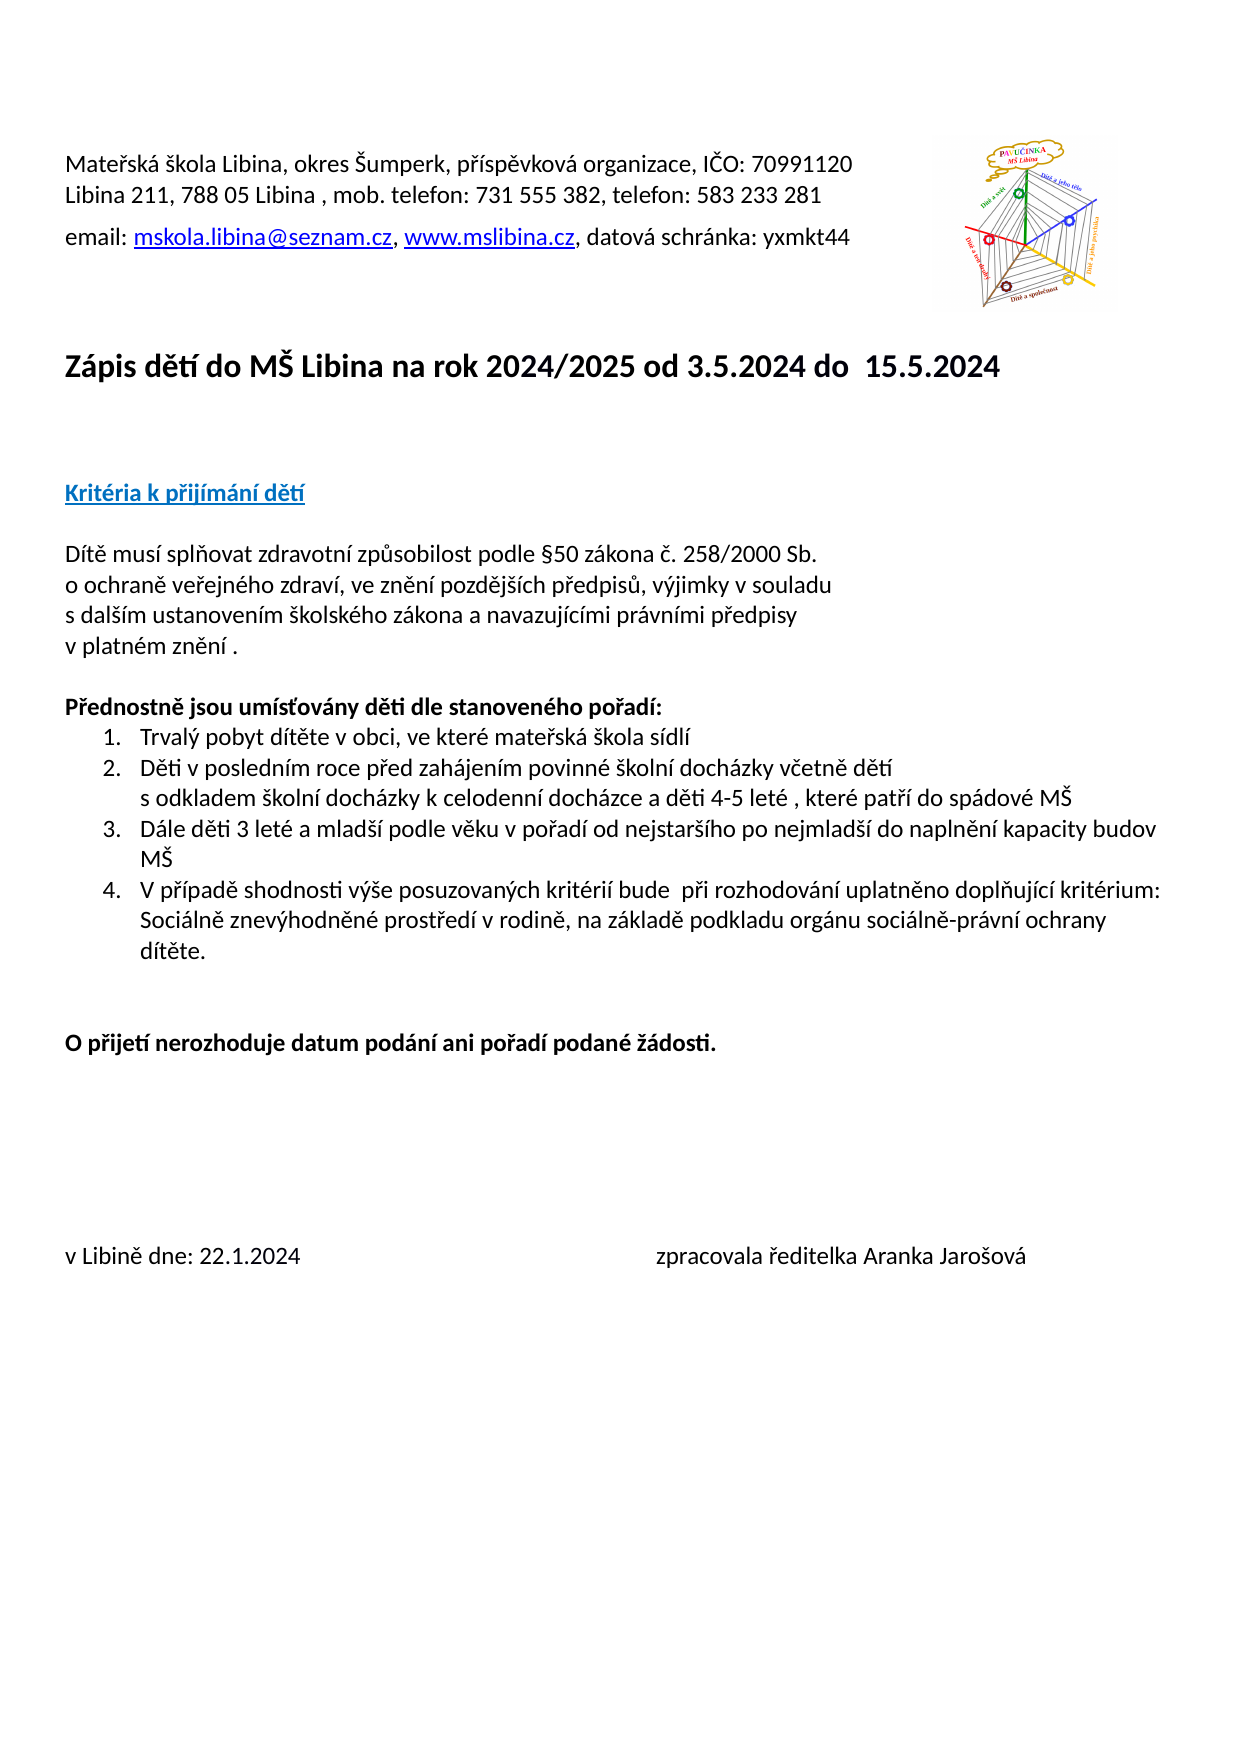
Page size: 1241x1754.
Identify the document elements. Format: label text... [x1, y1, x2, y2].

list Trvalý pobyt dítěte v obci, ve které mateřská škola sídlí [102, 721, 1175, 752]
text email: mskola.libina@seznam.cz, www.mslibina.cz, datová schránka: yxmkt44 [65, 221, 931, 252]
text Přednostně jsou umísťovány děti dle stanoveného pořadí: [65, 691, 1175, 721]
list Dále děti 3 leté a mladší podle věku v pořadí od nejstaršího po nejmladší do naplnění kapacity budov MŠ [102, 813, 1175, 874]
text Dítě musí splňovat zdravotní způsobilost podle §50 zákona č. 258/2000 Sb. [65, 538, 1175, 569]
text Zápis dětí do MŠ Libina na rok 2024/2025 od 3.5.2024 do 15.5.2024 [65, 345, 1175, 386]
list V případě shodnosti výše posuzovaných kritérií bude při rozhodování uplatněno doplňující kritérium: [102, 874, 1175, 904]
text s odkladem školní docházky k celodenní docházce a děti 4-5 leté , které patří do spádové MŠ [140, 782, 1175, 813]
text [1119, 179, 1175, 210]
text Mateřská škola Libina, okres Šumperk, příspěvková organizace, IČO: 70991120 [65, 149, 931, 179]
picture [931, 135, 1119, 312]
text [1119, 149, 1175, 179]
text v Libině dne: 22.1.2024 zpracovala ředitelka Aranka Jarošová [65, 1240, 1175, 1271]
text Libina 211, 788 05 Libina , mob. telefon: 731 555 382, telefon: 583 233 281 [65, 179, 931, 210]
text v platném znění . [65, 630, 1175, 660]
list Sociálně znevýhodněné prostředí v rodině, na základě podkladu orgánu sociálně-právní ochrany dítěte. [102, 904, 1175, 966]
text O přijetí nerozhoduje datum podání ani pořadí podané žádosti. [65, 1027, 1175, 1057]
text Kritéria k přijímání dětí [65, 477, 1175, 508]
text [1119, 221, 1175, 252]
text o ochraně veřejného zdraví, ve znění pozdějších předpisů, výjimky v souladu [65, 569, 1175, 599]
list Děti v posledním roce před zahájením povinné školní docházky včetně dětí [102, 752, 1175, 782]
text s dalším ustanovením školského zákona a navazujícími právními předpisy [65, 599, 1175, 630]
